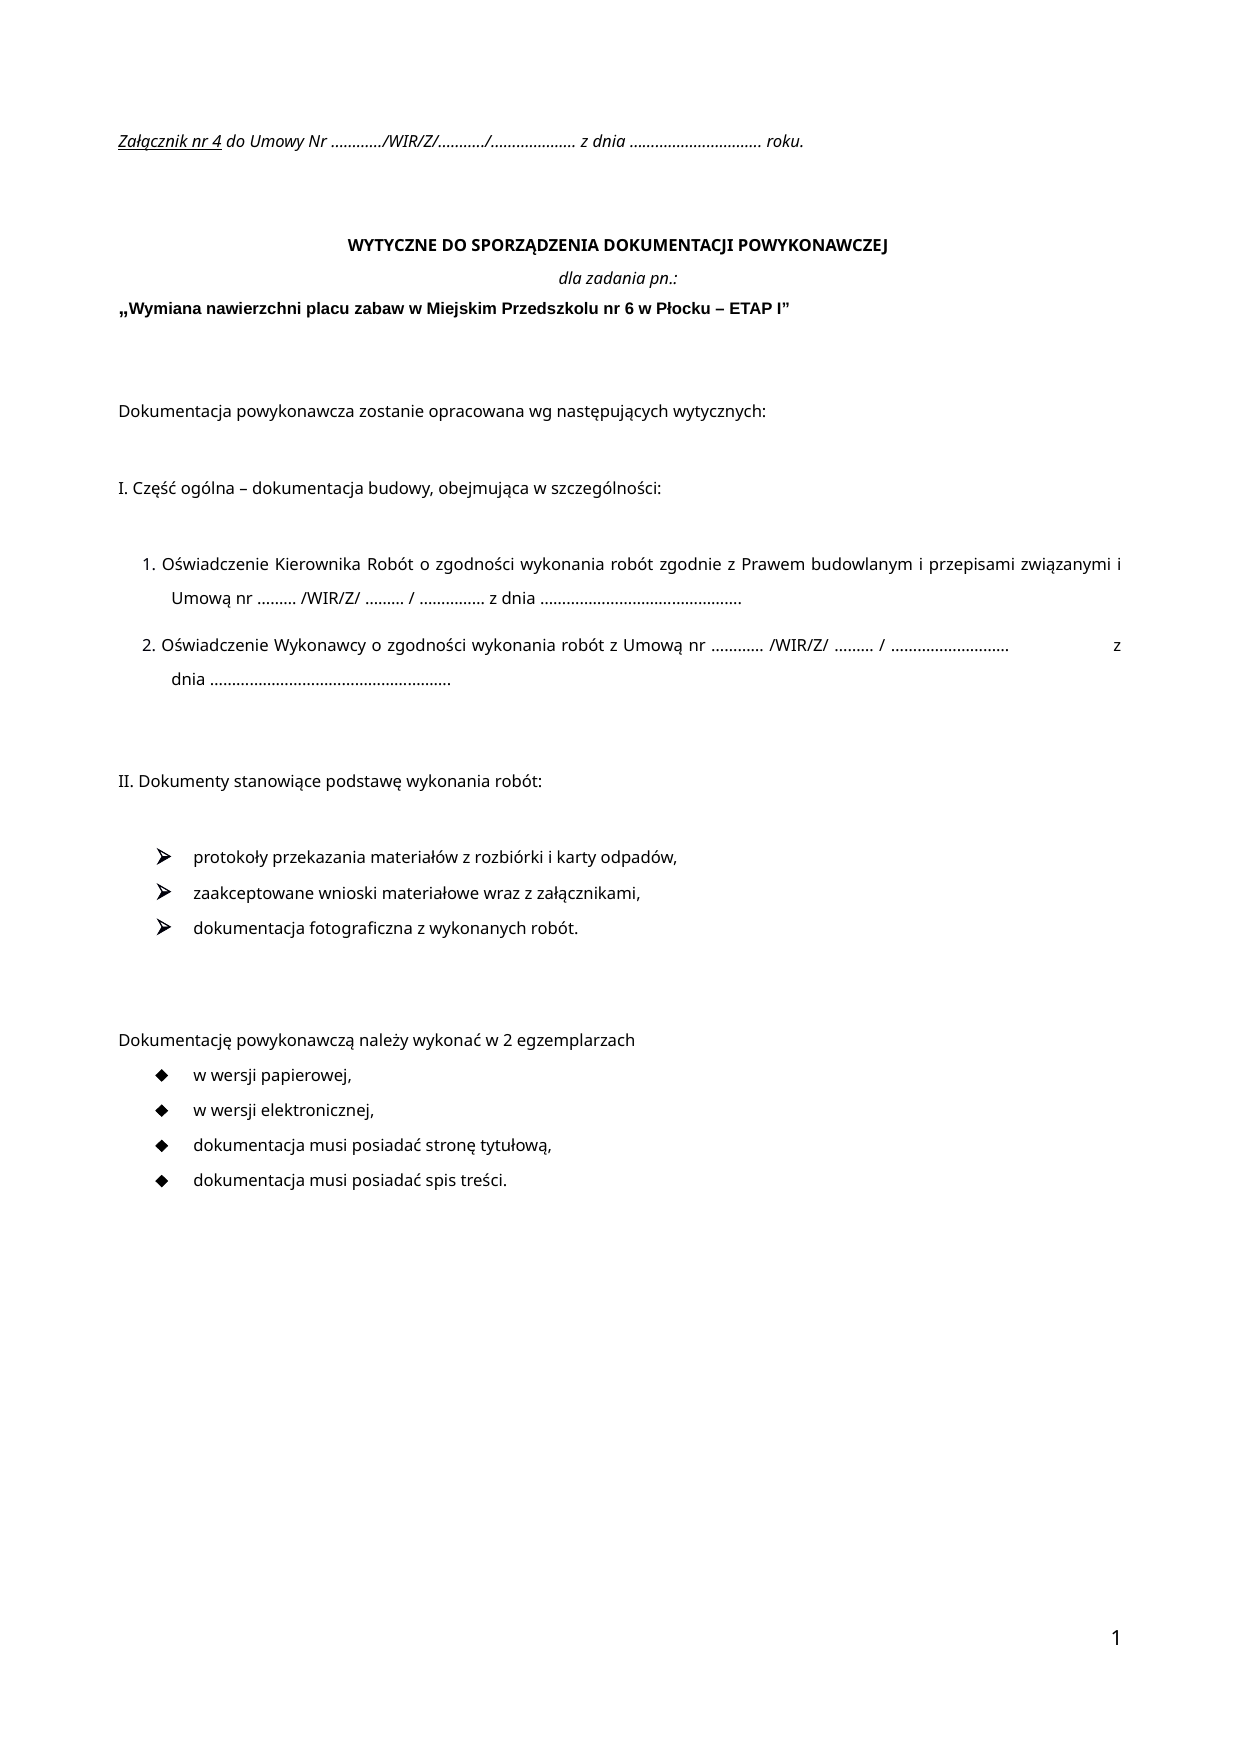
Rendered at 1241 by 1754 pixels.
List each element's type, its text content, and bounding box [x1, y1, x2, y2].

text I. Część ogólna – dokumentacja budowy, obejmująca w szczególności: [118, 476, 1122, 499]
list Oświadczenie Wykonawcy o zgodności wykonania robót z Umową nr ………… /WIR/Z/ ……… / ……………………… z dnia ………………………………………………. [142, 633, 1122, 690]
text II. Dokumenty stanowiące podstawę wykonania robót: [118, 770, 1122, 792]
text „Wymiana nawierzchni placu zabaw w Miejskim Przedszkolu nr 6 w Płocku – ETAP I” [118, 295, 1122, 319]
list dokumentacja fotograficzna z wykonanych robót. [156, 917, 1122, 939]
list dokumentacja musi posiadać spis treści. [156, 1169, 1122, 1192]
list dokumentacja musi posiadać stronę tytułową, [156, 1134, 1122, 1157]
list zaakceptowane wnioski materiałowe wraz z załącznikami, [156, 881, 1122, 904]
text Załącznik nr 4 do Umowy Nr …………/WIR/Z/………../……………..… z dnia …………………………. roku. [118, 129, 1122, 152]
list w wersji elektronicznej, [156, 1099, 1122, 1121]
text dla zadania pn.: [118, 268, 1122, 288]
list protokoły przekazania materiałów z rozbiórki i karty odpadów, [156, 846, 1122, 869]
list Oświadczenie Kierownika Robót o zgodności wykonania robót zgodnie z Prawem budowlanym i przepisami związanymi i Umową nr ……… /WIR/Z/ ……… / …………… z dnia ………………………………………. [142, 553, 1122, 609]
text Dokumentacja powykonawcza zostanie opracowana wg następujących wytycznych: [118, 400, 1122, 423]
text WYTYCZNE DO SPORZĄDZENIA DOKUMENTACJI POWYKONAWCZEJ [118, 235, 1122, 256]
text Dokumentację powykonawczą należy wykonać w 2 egzemplarzach [118, 1028, 1122, 1051]
list w wersji papierowej, [156, 1063, 1122, 1086]
